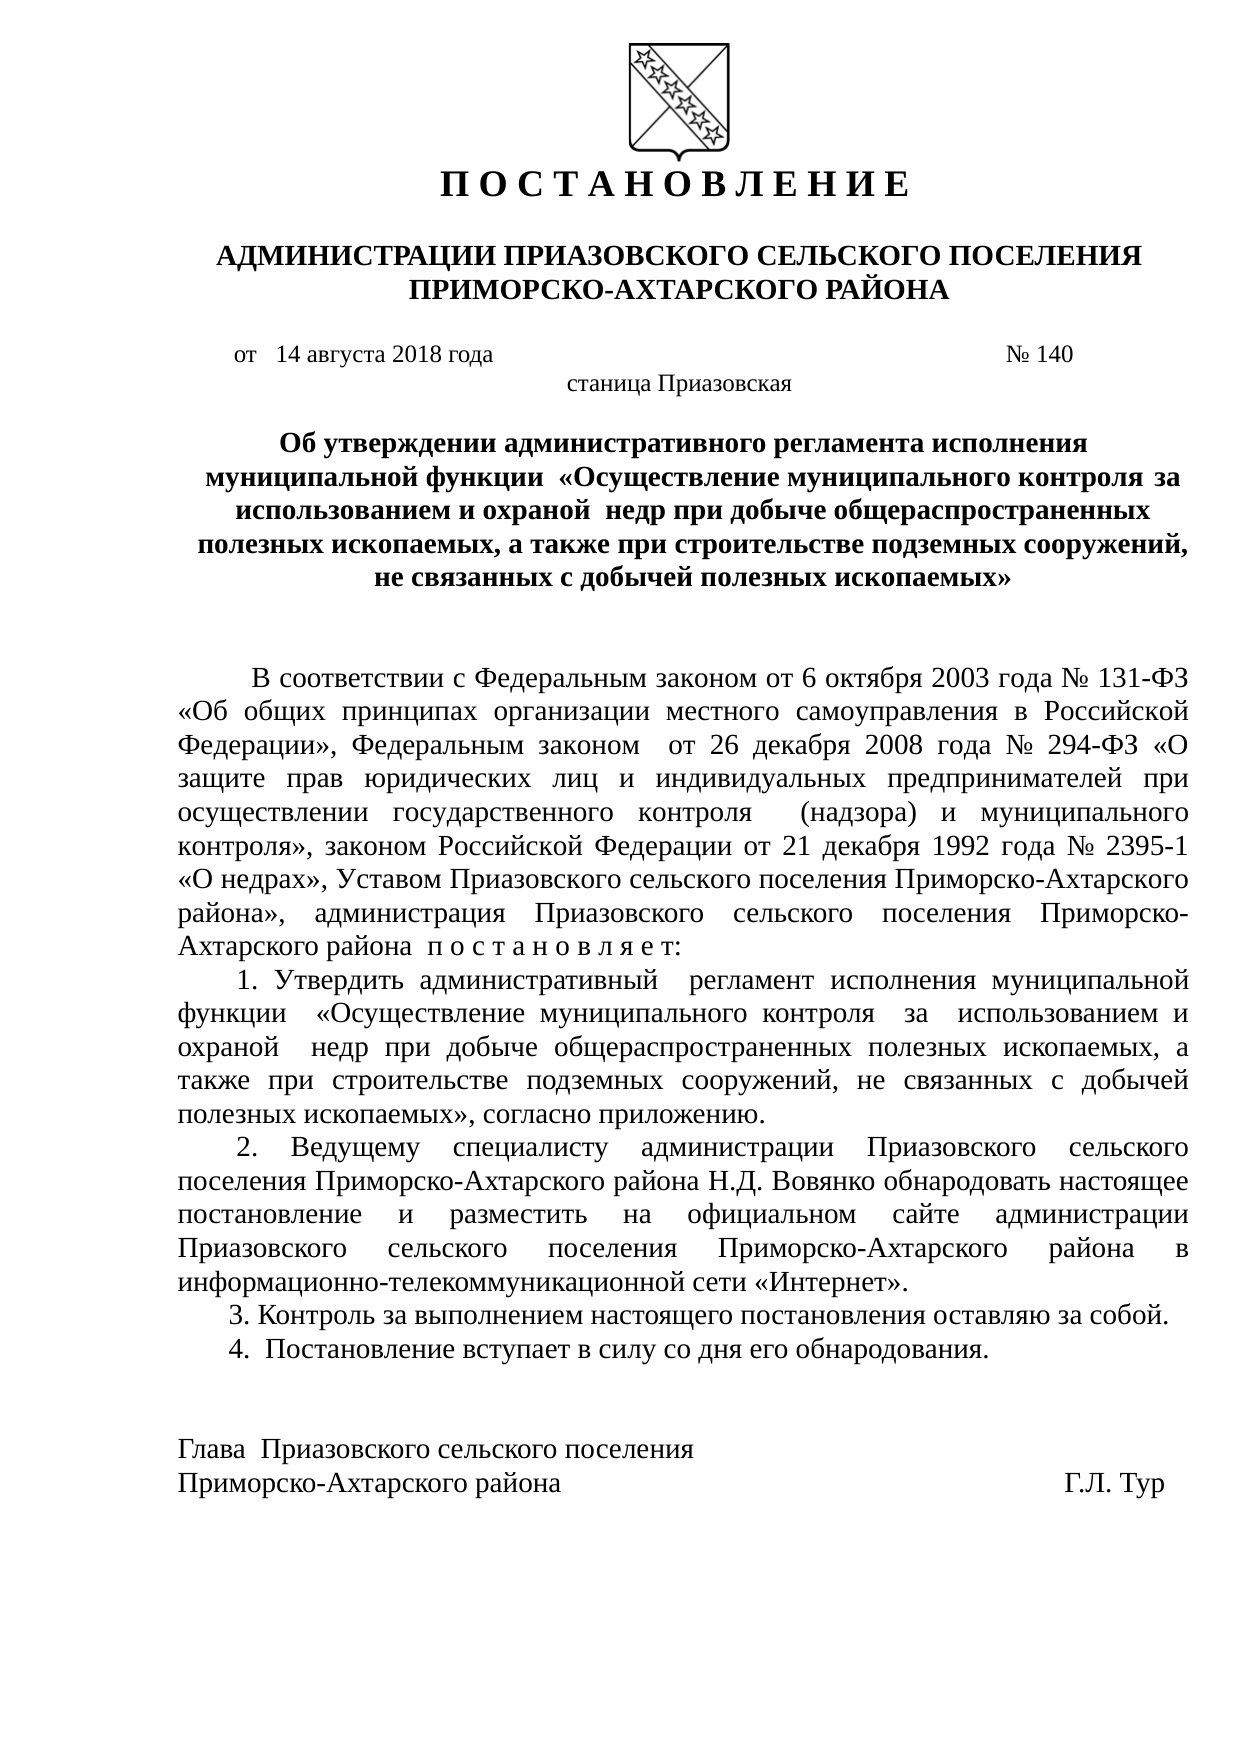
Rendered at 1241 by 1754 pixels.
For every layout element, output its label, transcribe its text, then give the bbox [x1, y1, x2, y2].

text станица Приазовская [177, 368, 1181, 396]
text П О С Т А Н О В Л Е Н И Е [177, 162, 1181, 205]
text 2. Ведущему специалисту администрации Приазовского сельского поселения Приморско-Ахтарского района Н.Д. Вовянко обнародовать настоящее постановление и разместить на официальном сайте администрации Приазовского сельского поселения Приморско-Ахтарского района в информационно-телекоммуникационной сети «Интернет». [177, 1129, 1190, 1297]
text 4. Постановление вступает в силу со дня его обнародования. [177, 1331, 1190, 1364]
text 1. Утвердить административный регламент исполнения муниципальной функции «Осуществление муниципального контроля за использованием и охраной недр при добыче общераспространенных полезных ископаемых, а также при строительстве подземных сооружений, не связанных с добычей полезных ископаемых», согласно приложению. [177, 962, 1190, 1129]
text ПРИМОРСКО-АХТАРСКОГО РАЙОНА [177, 272, 1181, 305]
text В соответствии с Федеральным законом от 6 октября 2003 года № 131-ФЗ «Об общих принципах организации местного самоуправления в Российской Федерации», Федеральным законом от 26 декабря 2008 года № 294-ФЗ «О защите прав юридических лиц и индивидуальных предпринимателей при осуществлении государственного контроля (надзора) и муниципального контроля», законом Российской Федерации от 21 декабря 1992 года № 2395-1 «О недрах», Уставом Приазовского сельского поселения Приморско-Ахтарского района», администрация Приазовского сельского поселения Приморско-Ахтарского района п о с т а н о в л я е т: [177, 660, 1190, 962]
text от 14 августа 2018 года № 140 [177, 339, 1181, 368]
text Об утверждении административного регламента исполнения муниципальной функции «Осуществление муниципального контроля за использованием и охраной недр при добыче общераспространенных полезных ископаемых, а также при строительстве подземных сооружений, не связанных с добычей полезных ископаемых» [177, 425, 1190, 593]
text АДМИНИСТРАЦИИ ПРИАЗОВСКОГО СЕЛЬСКОГО ПОСЕЛЕНИЯ [177, 238, 1181, 272]
text Приморско-Ахтарского района Г.Л. Тур [177, 1465, 1190, 1498]
text Глава Приазовского сельского поселения [177, 1431, 1190, 1465]
text 3. Контроль за выполнением настоящего постановления оставляю за собой. [177, 1297, 1190, 1331]
